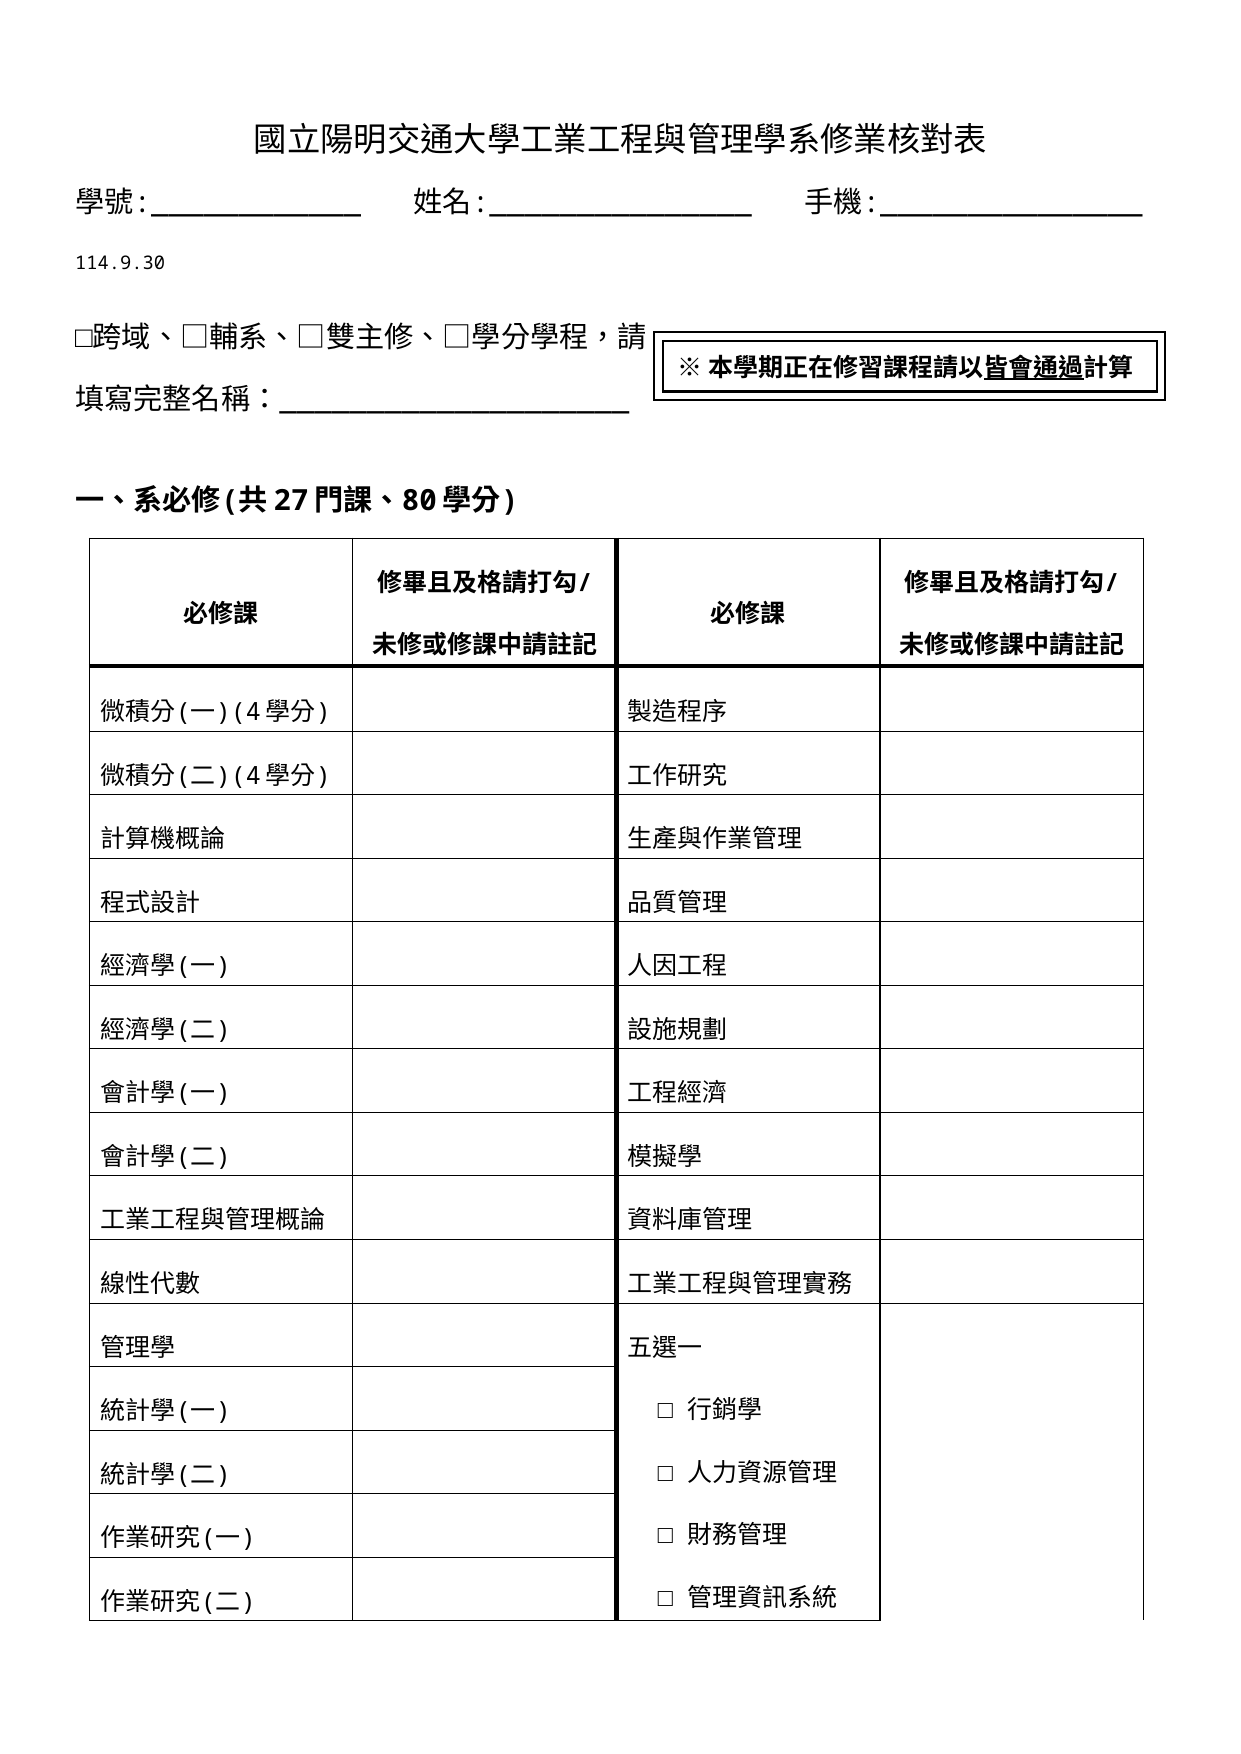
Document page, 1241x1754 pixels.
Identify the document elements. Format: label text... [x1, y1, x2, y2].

table_cell [353, 1176, 614, 1239]
table_cell 微積分(二)(4學分) [90, 732, 352, 794]
table_cell [881, 795, 1143, 858]
table_cell [353, 1431, 614, 1493]
table_cell 管理學 [90, 1304, 352, 1366]
table_cell [353, 922, 614, 985]
table_cell 模擬學 [619, 1113, 879, 1175]
table_cell 資料庫管理 [619, 1176, 879, 1239]
text □跨域、□輔系、□雙主修、□學分學程，請填寫完整名稱：____________________ [75, 293, 1165, 418]
table_cell [353, 1494, 614, 1557]
table_cell [881, 1049, 1143, 1112]
table_cell [353, 1304, 614, 1366]
text 學號:____________ 姓名:_______________ 手機:_______________ 114.9.30 [75, 158, 1165, 283]
table_cell [353, 795, 614, 858]
text 一、系必修(共27門課、80學分) [75, 456, 1165, 518]
table_cell 人因工程 [619, 922, 879, 985]
table_cell 工作研究 [619, 732, 879, 794]
table_header 修畢且及格請打勾/ 未修或修課中請註記 [881, 539, 1143, 663]
table_cell [881, 732, 1143, 794]
table_cell 五選一 □ 行銷學 □ 人力資源管理 □ 財務管理 □ 管理資訊系統 □ 物流運籌管理 [619, 1304, 879, 1620]
table_cell 生產與作業管理 [619, 795, 879, 858]
table_cell [353, 668, 614, 731]
table_header 必修課 [619, 539, 879, 663]
table_cell [881, 1240, 1143, 1302]
table_cell 統計學(二) [90, 1431, 352, 1493]
table_cell [353, 1049, 614, 1112]
table_cell [881, 986, 1143, 1048]
table_cell 工程經濟 [619, 1049, 879, 1112]
table_cell [353, 859, 614, 921]
table_cell [881, 1176, 1143, 1239]
table_cell 製造程序 [619, 668, 879, 731]
table_cell 經濟學(一) [90, 922, 352, 985]
table_header 必修課 [90, 539, 352, 663]
table_cell 工業工程與管理實務 [619, 1240, 879, 1302]
table_cell 微積分(一)(4學分) [90, 668, 352, 731]
table_cell 程式設計 [90, 859, 352, 921]
table_cell 會計學(一) [90, 1049, 352, 1112]
text 國立陽明交通大學工業工程與管理學系修業核對表 [75, 96, 1165, 158]
table_cell [881, 859, 1143, 921]
table_cell 設施規劃 [619, 986, 879, 1048]
table_cell 作業研究(二) [90, 1558, 352, 1620]
table_cell 會計學(二) [90, 1113, 352, 1175]
table_cell 經濟學(二) [90, 986, 352, 1048]
table_cell [881, 668, 1143, 731]
table_cell 工業工程與管理概論 [90, 1176, 352, 1239]
table_header 修畢且及格請打勾/ 未修或修課中請註記 [353, 539, 614, 663]
table_cell 統計學(一) [90, 1367, 352, 1429]
table_cell [353, 732, 614, 794]
table_cell [353, 1367, 614, 1429]
table_cell [353, 986, 614, 1048]
table_cell [881, 922, 1143, 985]
table_cell 線性代數 [90, 1240, 352, 1302]
table_cell [353, 1240, 614, 1302]
table_cell 計算機概論 [90, 795, 352, 858]
table_cell [353, 1113, 614, 1175]
table_cell 品質管理 [619, 859, 879, 921]
table_cell [353, 1558, 614, 1620]
table_cell 作業研究(一) [90, 1494, 352, 1557]
table_cell [881, 1113, 1143, 1175]
table_cell [881, 1304, 1143, 1620]
